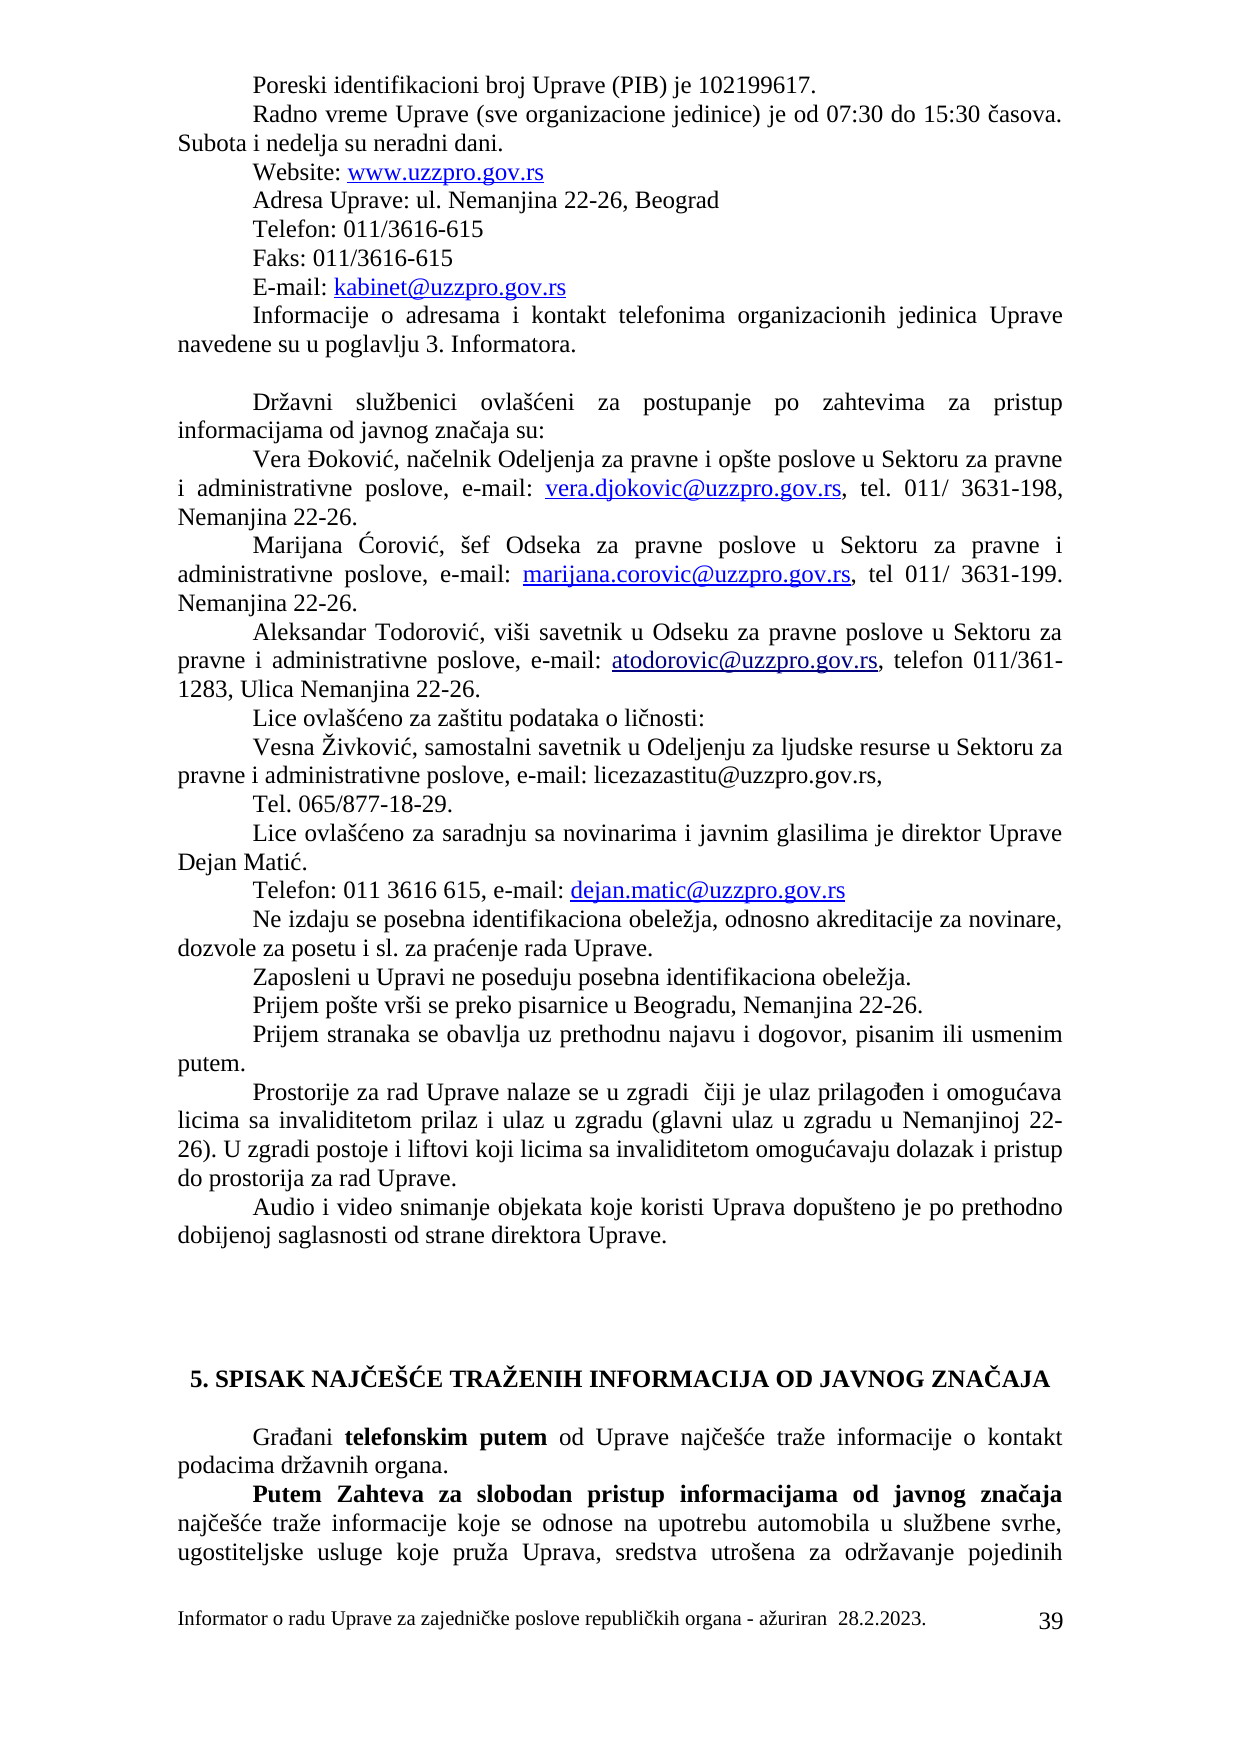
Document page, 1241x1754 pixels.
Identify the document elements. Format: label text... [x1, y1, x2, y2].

text Ne izdaju se posebna identifikaciona obeležja, odnosno akreditacije za novinare, dozvole za posetu i sl. za praćenje rada Uprave. [177, 904, 1063, 962]
text Vera Đoković, načelnik Odelјenja za pravne i opšte poslove u Sektoru za pravne i administrativne poslove, e-mail: vera.djokovic@uzzpro.gov.rs, tel. 011/ 3631-198, Nemanjina 22-26. [177, 444, 1063, 530]
text Aleksandar Todorović, viši savetnik u Odseku za pravne poslove u Sektoru za pravne i administrativne poslove, e-mail: atodorovic@uzzpro.gov.rs, telefon 011/361-1283, Ulica Nemanjina 22-26. [177, 617, 1063, 703]
text Marijana Ćorović, šef Odseka za pravne poslove u Sektoru za pravne i administrativne poslove, e-mail: marijana.corovic@uzzpro.gov.rs, tel 011/ 3631-199. Nemanjina 22-26. [177, 530, 1063, 617]
text Građani telefonskim putem od Uprave najčešće traže informacije o kontakt podacima državnih organa. [177, 1422, 1063, 1479]
subtitle 5. SPISAK NAJČEŠĆE TRAŽENIH INFORMACIJA OD JAVNOG ZNAČAJA [177, 1364, 1063, 1393]
text Audio i video snimanje objekata koje koristi Uprava dopušteno je po prethodno dobijenoj saglasnosti od strane direktora Uprave. [177, 1192, 1063, 1249]
text Prijem stranaka se obavlјa uz prethodnu najavu i dogovor, pisanim ili usmenim putem. [177, 1019, 1063, 1077]
text Lice ovlašćeno za saradnju sa novinarima i javnim glasilima je direktor Uprave Dejan Matić. [177, 818, 1063, 875]
text Telefon: 011/3616-615 [177, 214, 1063, 243]
text Putem Zahteva za slobodan pristup informacijama od javnog značaja najčešće traže informacije koje se odnose na upotrebu automobila u službene svrhe, ugostitelјske usluge koje pruža Uprava, sredstva utrošena za održavanje pojedinih [177, 1479, 1063, 1565]
text E-mail: kabinet@uzzpro.gov.rs [177, 272, 1063, 300]
text Vesna Živković, samostalni savetnik u Odeljenju za ljudske resurse u Sektoru za pravne i administrativne poslove, e-mail: licezazastitu@uzzpro.gov.rs, [177, 732, 1063, 789]
text Informacije o adresama i kontakt telefonima organizacionih jedinica Uprave navedene su u poglavlјu 3. Informatora. [177, 300, 1063, 358]
text Poreski identifikacioni broj Uprave (PIB) je 102199617. [177, 70, 1063, 99]
text Državni službenici ovlašćeni za postupanje po zahtevima za pristup informacijama od javnog značaja su: [177, 387, 1063, 444]
text Adresa Uprave: ul. Nemanjina 22-26, Beograd [177, 185, 1063, 214]
text Telefon: 011 3616 615, e-mail: dejan.matic@uzzpro.gov.rs [177, 875, 1063, 904]
text Radno vreme Uprave (sve organizacione jedinice) je od 07:30 do 15:30 časova. Subota i nedelјa su neradni dani. [177, 99, 1063, 157]
text Prostorije za rad Uprave nalaze se u zgradi čiji je ulaz prilagođen i omogućava licima sa invaliditetom prilaz i ulaz u zgradu (glavni ulaz u zgradu u Nemanjinoj 22-26). U zgradi postoje i liftovi koji licima sa invaliditetom omogućavaju dolazak i pristup do prostorija za rad Uprave. [177, 1077, 1063, 1192]
text Faks: 011/3616-615 [177, 243, 1063, 272]
text Tel. 065/877-18-29. [177, 789, 1063, 818]
text Prijem pošte vrši se preko pisarnice u Beogradu, Nemanjina 22-26. [177, 990, 1063, 1019]
text Website: www.uzzpro.gov.rs [177, 157, 1063, 185]
text Zaposleni u Upravi ne poseduju posebna identifikaciona obeležja. [177, 962, 1063, 990]
text Lice ovlašćeno za zaštitu podataka o ličnosti: [177, 703, 1063, 732]
